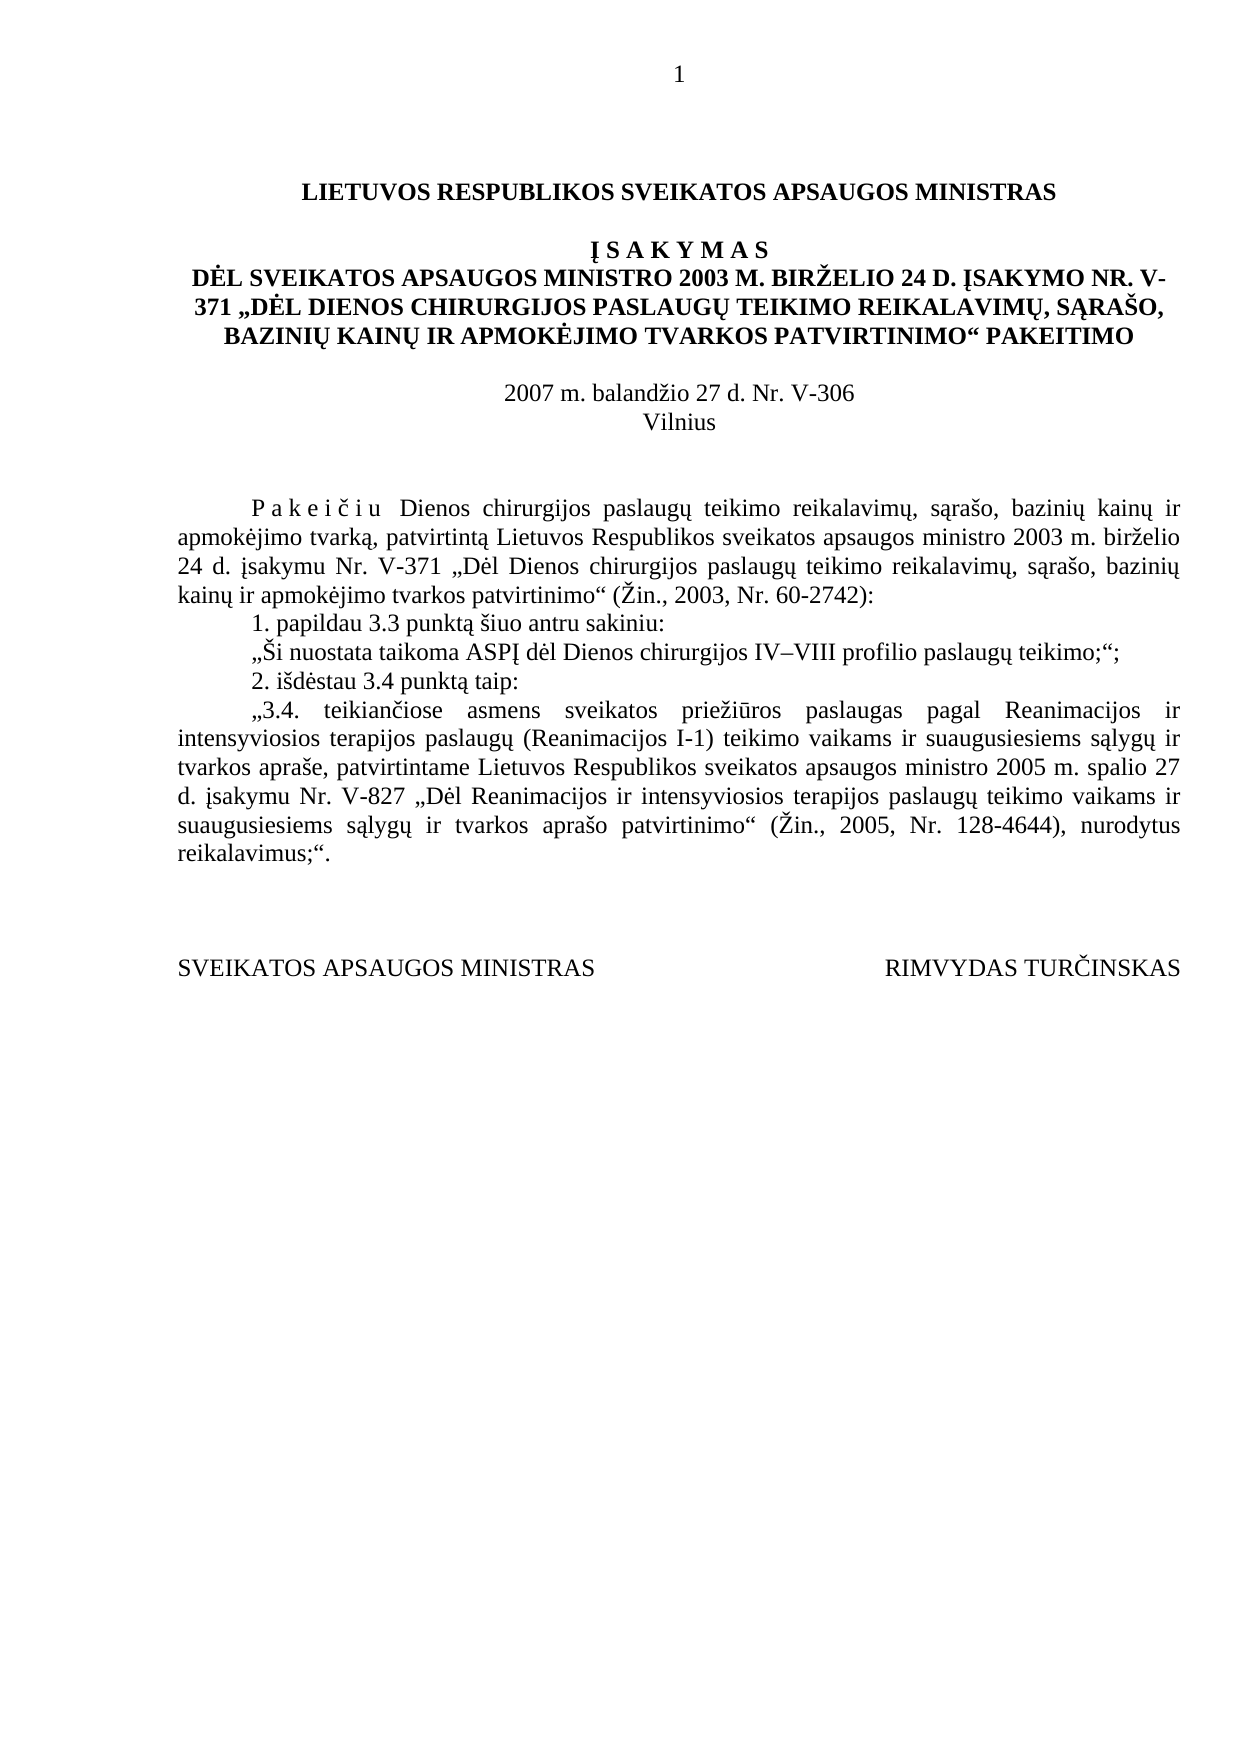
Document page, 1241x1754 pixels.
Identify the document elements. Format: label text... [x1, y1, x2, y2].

text 1. papildau 3.3 punktą šiuo antru sakiniu: [177, 608, 1181, 637]
text 2. išdėstau 3.4 punktą taip: [177, 666, 1181, 695]
text Pakeičiu Dienos chirurgijos paslaugų teikimo reikalavimų, sąrašo, bazinių kainų ir apmokėjimo tvarką, patvirtintą Lietuvos Respublikos sveikatos apsaugos ministro 2003 m. birželio 24 d. įsakymu Nr. V-371 „Dėl Dienos chirurgijos paslaugų teikimo reikalavimų, sąrašo, bazinių kainų ir apmokėjimo tvarkos patvirtinimo“ (Žin., 2003, Nr. 60-2742): [177, 493, 1181, 608]
text LIETUVOS RESPUBLIKOS SVEIKATOS APSAUGOS MINISTRAS [177, 177, 1181, 206]
text SVEIKATOS APSAUGOS MINISTRAS RIMVYDAS TURČINSKAS [177, 953, 1181, 982]
text Į S A K Y M A S [177, 235, 1181, 263]
text Vilnius [177, 407, 1181, 436]
text „3.4. teikiančiose asmens sveikatos priežiūros paslaugas pagal Reanimacijos ir intensyviosios terapijos paslaugų (Reanimacijos I-1) teikimo vaikams ir suaugusiesiems sąlygų ir tvarkos apraše, patvirtintame Lietuvos Respublikos sveikatos apsaugos ministro 2005 m. spalio 27 d. įsakymu Nr. V-827 „Dėl Reanimacijos ir intensyviosios terapijos paslaugų teikimo vaikams ir suaugusiesiems sąlygų ir tvarkos aprašo patvirtinimo“ (Žin., 2005, Nr. 128-4644), nurodytus reikalavimus;“. [177, 695, 1181, 867]
text 2007 m. balandžio 27 d. Nr. V-306 [177, 378, 1181, 407]
text „Ši nuostata taikoma ASPĮ dėl Dienos chirurgijos IV–VIII profilio paslaugų teikimo;“; [177, 637, 1181, 666]
text DĖL SVEIKATOS APSAUGOS MINISTRO 2003 M. BIRŽELIO 24 D. ĮSAKYMO NR. V-371 „DĖL DIENOS CHIRURGIJOS PASLAUGŲ TEIKIMO REIKALAVIMŲ, SĄRAŠO, BAZINIŲ KAINŲ IR APMOKĖJIMO TVARKOS PATVIRTINIMO“ PAKEITIMO [177, 263, 1181, 350]
